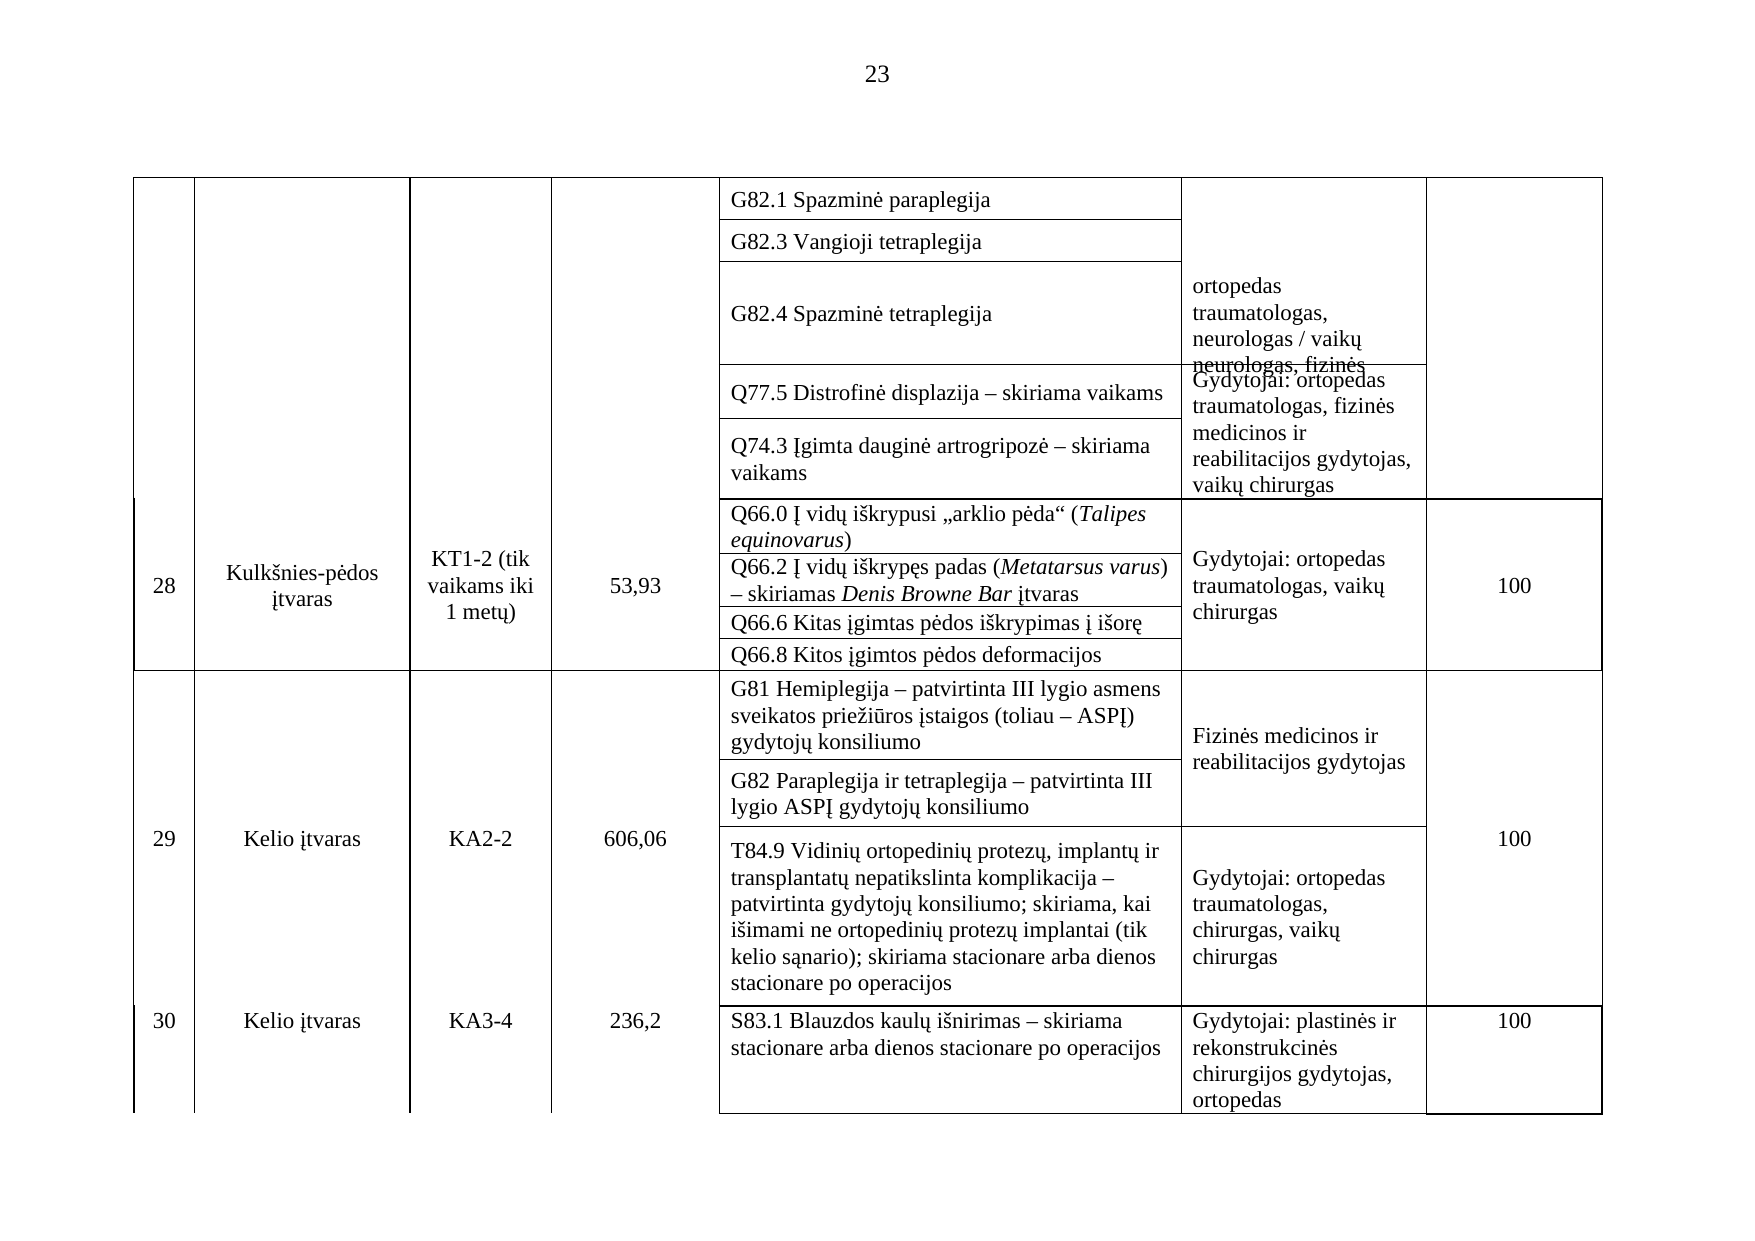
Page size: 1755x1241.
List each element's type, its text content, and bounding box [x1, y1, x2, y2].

table_cell [129, 826, 133, 1005]
table_cell KA3-4 [411, 1005, 551, 1113]
table_cell [129, 498, 133, 552]
table_cell [129, 638, 133, 670]
table_cell [129, 606, 133, 637]
table_cell [1603, 1005, 1621, 1113]
table_cell Kulkšnies-pėdos įtvaras [195, 498, 409, 670]
table_cell [129, 553, 133, 606]
table_cell G81 Hemiplegija ‒ patvirtinta III lygio asmens sveikatos priežiūros įstaigos (toliau – ASPĮ) gydytojų konsiliumo [720, 671, 1181, 758]
table_cell [129, 670, 133, 758]
table_cell G82 Paraplegija ir tetraplegija ‒ patvirtinta III lygio ASPĮ gydytojų konsiliumo [720, 760, 1181, 826]
table_cell [1603, 364, 1621, 418]
table_cell [195, 178, 409, 498]
table_cell S83.1 Blauzdos kaulų išnirimas – skiriama stacionare arba dienos stacionare po operacijos [720, 1007, 1181, 1113]
table_cell 53,93 [552, 498, 719, 670]
table_cell Gydytojai: ortopedas traumatologas, chirurgas, vaikų chirurgas [1182, 827, 1426, 1005]
table_cell 30 [135, 1005, 194, 1113]
table_cell [1603, 670, 1621, 758]
table_cell Q74.3 Įgimta dauginė artrogripozė ‒ skiriama vaikams [720, 419, 1181, 498]
table_cell [129, 759, 133, 826]
table_cell Gydytojai: plastinės ir rekonstrukcinės chirurgijos gydytojas, ortopedas traumatologas, neurologas / vaikų neurologas, fizinės medicinos ir reabilitacijos gydytojas, vaikų chirurgas [1182, 178, 1426, 364]
table_cell 100 [1427, 671, 1602, 1005]
table_cell [129, 177, 133, 219]
table_cell [129, 1005, 133, 1113]
table_cell 28 [135, 498, 194, 670]
table_cell [1603, 418, 1621, 498]
table_cell [129, 418, 133, 498]
table_cell 100 [1427, 1007, 1601, 1113]
table_cell 606,06 [552, 671, 719, 1005]
table_cell Gydytojai: plastinės ir rekonstrukcinės chirurgijos gydytojas, ortopedas [1182, 1007, 1426, 1113]
table_cell Q77.5 Distrofinė displazija ‒ skiriama vaikams [720, 365, 1181, 418]
table_cell [129, 219, 133, 261]
table_cell [1603, 606, 1621, 637]
table_cell [134, 178, 194, 498]
table_cell [1603, 177, 1621, 219]
table_cell Kelio įtvaras [195, 1005, 409, 1113]
table_cell [1603, 759, 1621, 826]
table_cell [129, 364, 133, 418]
table_cell G82.4 Spazminė tetraplegija [720, 262, 1181, 364]
table_cell T84.9 Vidinių ortopedinių protezų, implantų ir transplantatų nepatikslinta komplikacija – patvirtinta gydytojų konsiliumo; skiriama, kai išimami ne ortopedinių protezų implantai (tik kelio sąnario); skiriama stacionare arba dienos stacionare po operacijos [720, 827, 1181, 1005]
table_cell KA2-2 [411, 671, 551, 1005]
table_cell [1603, 826, 1621, 1005]
table_cell Q66.8 Kitos įgimtos pėdos deformacijos [720, 639, 1181, 670]
table_cell [1603, 553, 1621, 606]
table_cell [1603, 261, 1621, 364]
table_cell [129, 261, 133, 364]
table_cell 29 [134, 671, 194, 1005]
table_cell Gydytojai: ortopedas traumatologas, fizinės medicinos ir reabilitacijos gydytojas, vaikų chirurgas [1182, 365, 1426, 498]
table_cell Fizinės medicinos ir reabilitacijos gydytojas [1182, 671, 1426, 826]
table_cell G82.3 Vangioji tetraplegija [720, 220, 1181, 261]
table_cell [1427, 178, 1602, 498]
table_cell Kelio įtvaras [195, 671, 409, 1005]
table_cell G82.1 Spazminė paraplegija [720, 178, 1181, 219]
table_cell [1603, 638, 1621, 670]
table_cell Q66.6 Kitas įgimtas pėdos iškrypimas į išorę [720, 607, 1181, 637]
table_cell [1603, 219, 1621, 261]
table_cell Q66.2 Į vidų iškrypęs padas (Metatarsus varus) – skiriamas Denis Browne Bar įtvaras [720, 554, 1181, 606]
table_cell 100 [1427, 500, 1601, 670]
table_cell [552, 178, 719, 498]
table_cell Q66.0 Į vidų iškrypusi „arklio pėda“ (Talipes equinovarus) [720, 500, 1181, 552]
table_cell KT1-2 (tik vaikams iki 1 metų) [411, 498, 551, 670]
table_cell [1603, 498, 1621, 552]
table_cell 236,2 [552, 1005, 719, 1113]
table_cell Gydytojai: ortopedas traumatologas, vaikų chirurgas [1182, 500, 1426, 670]
table_cell [411, 178, 551, 498]
